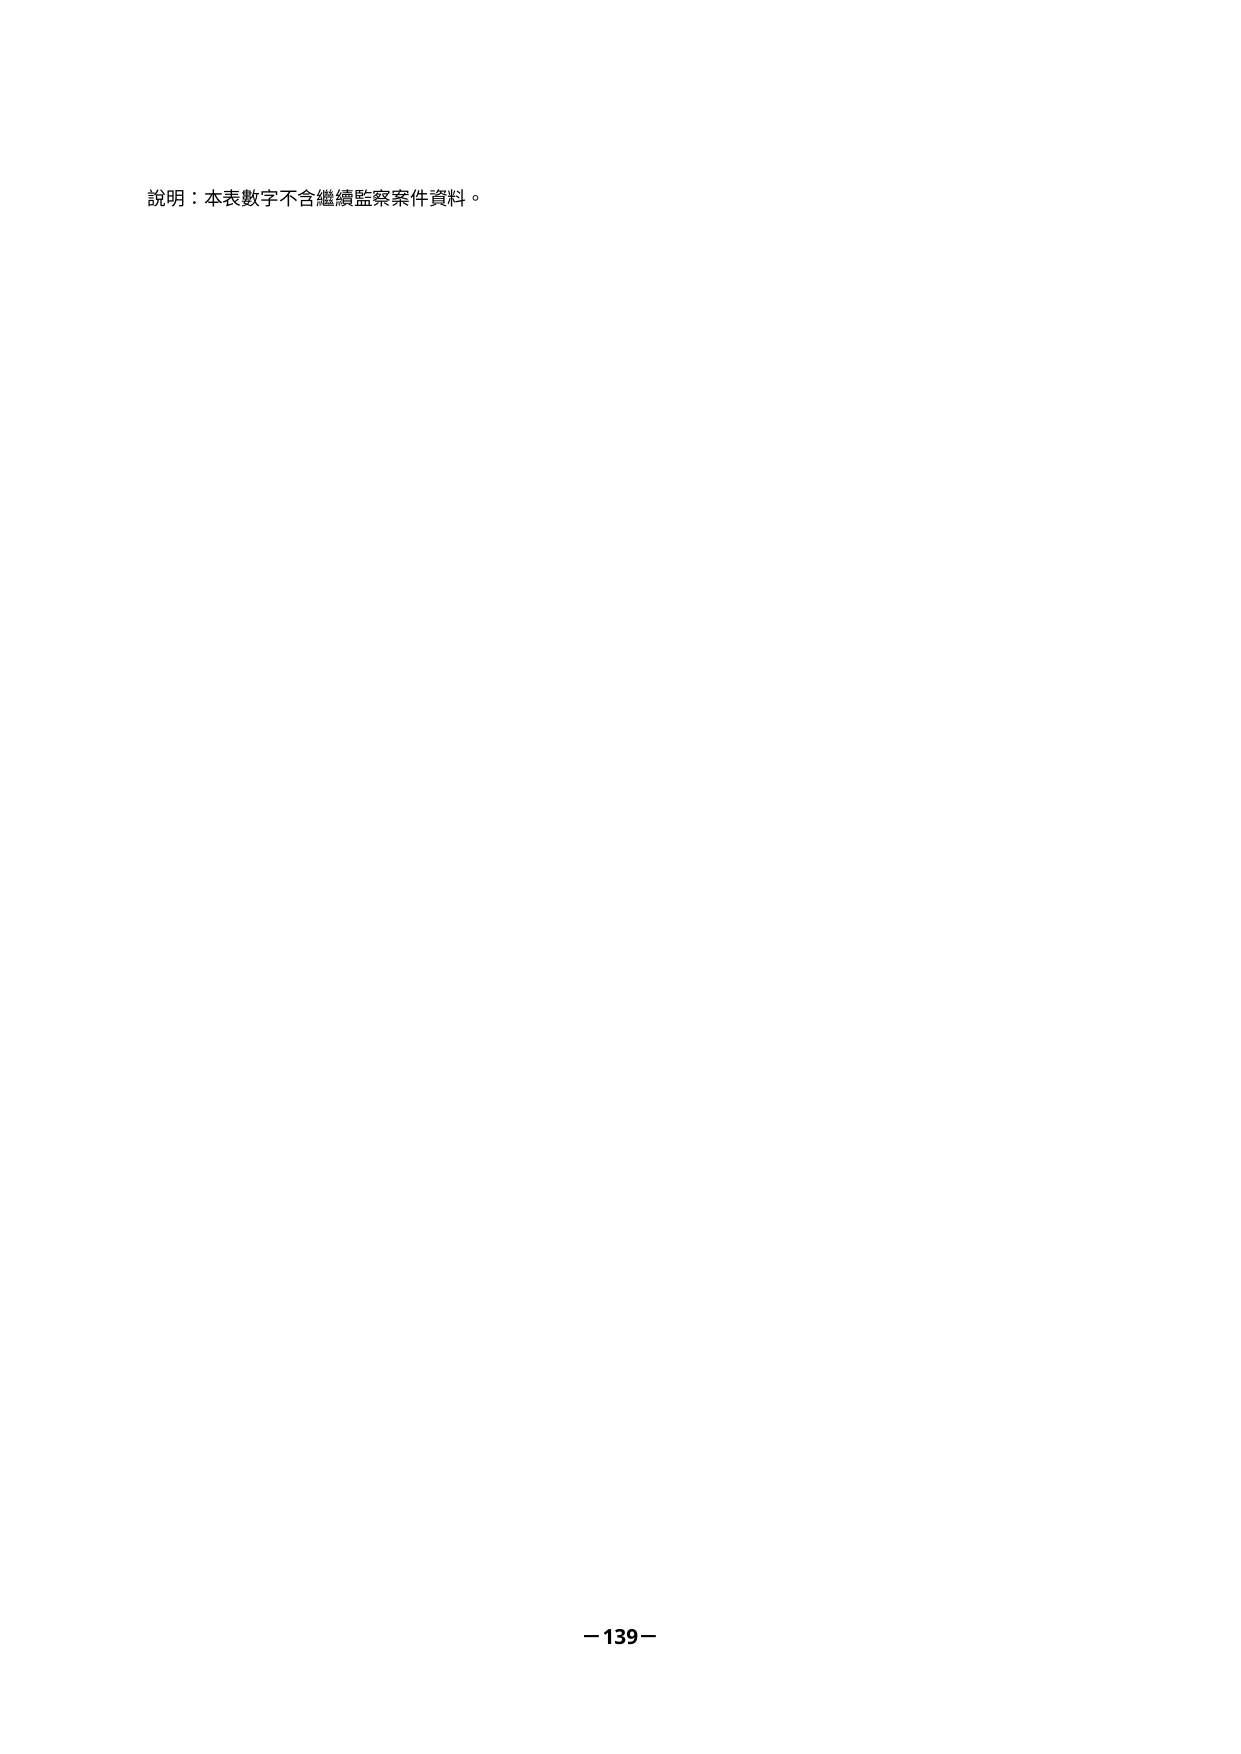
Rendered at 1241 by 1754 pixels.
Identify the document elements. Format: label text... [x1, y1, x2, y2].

text 說明：本表數字不含繼續監察案件資料。 [148, 183, 1092, 210]
